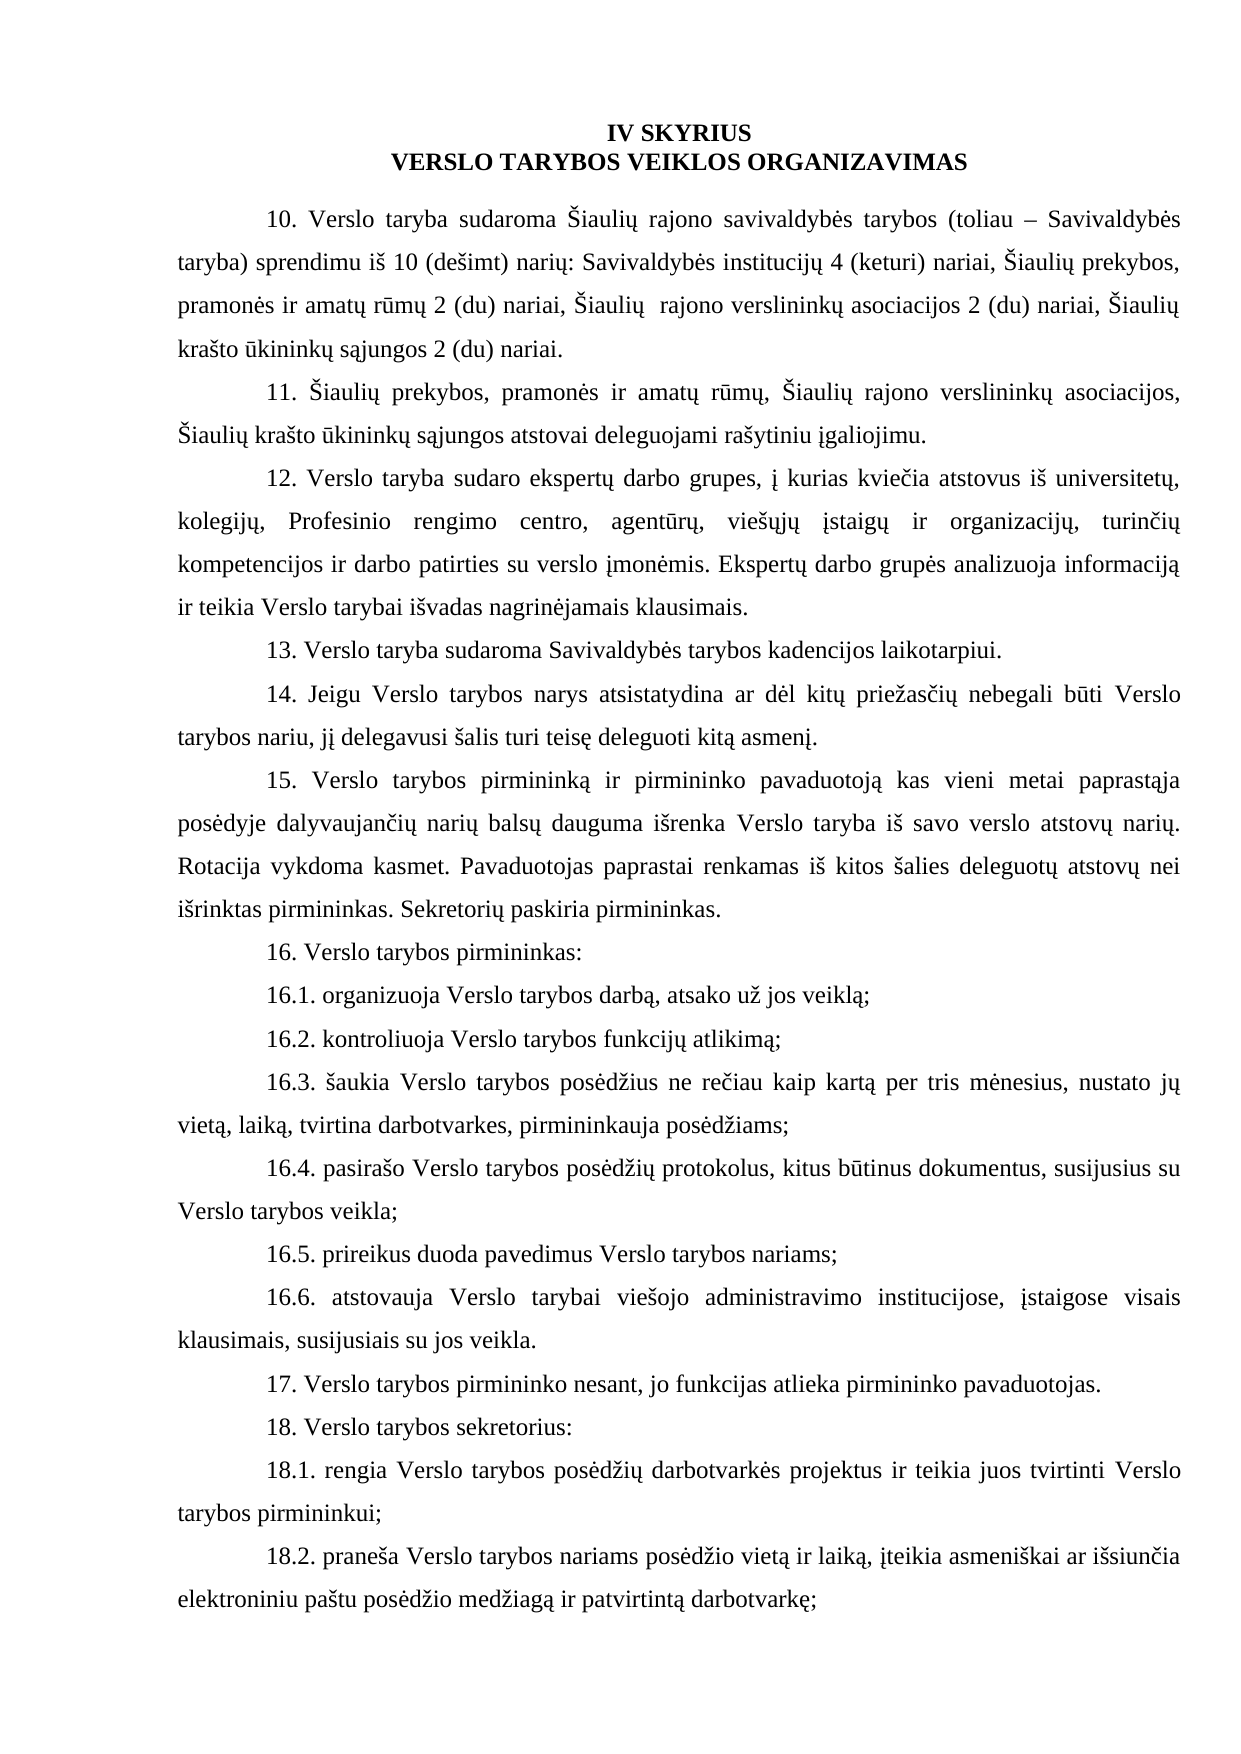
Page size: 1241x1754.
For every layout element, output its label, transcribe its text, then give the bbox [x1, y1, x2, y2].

text 12. Verslo taryba sudaro ekspertų darbo grupes, į kurias kviečia atstovus iš universitetų, kolegijų, Profesinio rengimo centro, agentūrų, viešųjų įstaigų ir organizacijų, turinčių kompetencijos ir darbo patirties su verslo įmonėmis. Ekspertų darbo grupės analizuoja informaciją ir teikia Verslo tarybai išvadas nagrinėjamais klausimais. [177, 463, 1181, 621]
text 16.6. atstovauja Verslo tarybai viešojo administravimo institucijose, įstaigose visais klausimais, susijusiais su jos veikla. [177, 1282, 1181, 1354]
text 11. Šiaulių prekybos, pramonės ir amatų rūmų, Šiaulių rajono verslininkų asociacijos, Šiaulių krašto ūkininkų sąjungos atstovai deleguojami rašytiniu įgaliojimu. [177, 377, 1181, 449]
text IV SKYRIUS [177, 118, 1181, 147]
text 13. Verslo taryba sudaroma Savivaldybės tarybos kadencijos laikotarpiui. [177, 636, 1181, 664]
text 16.5. prireikus duoda pavedimus Verslo tarybos nariams; [177, 1239, 1181, 1268]
text 14. Jeigu Verslo tarybos narys atsistatydina ar dėl kitų priežasčių nebegali būti Verslo tarybos nariu, jį delegavusi šalis turi teisę deleguoti kitą asmenį. [177, 679, 1181, 751]
text 15. Verslo tarybos pirmininką ir pirmininko pavaduotoją kas vieni metai paprastąja posėdyje dalyvaujančių narių balsų dauguma išrenka Verslo taryba iš savo verslo atstovų narių. Rotacija vykdoma kasmet. Pavaduotojas paprastai renkamas iš kitos šalies deleguotų atstovų nei išrinktas pirmininkas. Sekretorių paskiria pirmininkas. [177, 765, 1181, 923]
text 18.1. rengia Verslo tarybos posėdžių darbotvarkės projektus ir teikia juos tvirtinti Verslo tarybos pirmininkui; [177, 1455, 1181, 1527]
text 18. Verslo tarybos sekretorius: [177, 1412, 1181, 1441]
text 16. Verslo tarybos pirmininkas: [177, 937, 1181, 966]
text 17. Verslo tarybos pirmininko nesant, jo funkcijas atlieka pirmininko pavaduotojas. [177, 1369, 1181, 1397]
text 16.1. organizuoja Verslo tarybos darbą, atsako už jos veiklą; [177, 981, 1181, 1009]
text 18.2. praneša Verslo tarybos nariams posėdžio vietą ir laiką, įteikia asmeniškai ar išsiunčia elektroniniu paštu posėdžio medžiagą ir patvirtintą darbotvarkę; [177, 1541, 1181, 1613]
text 10. Verslo taryba sudaroma Šiaulių rajono savivaldybės tarybos (toliau – Savivaldybės taryba) sprendimu iš 10 (dešimt) narių: Savivaldybės institucijų 4 (keturi) nariai, Šiaulių prekybos, pramonės ir amatų rūmų 2 (du) nariai, Šiaulių rajono verslininkų asociacijos 2 (du) nariai, Šiaulių krašto ūkininkų sąjungos 2 (du) nariai. [177, 204, 1181, 362]
text 16.3. šaukia Verslo tarybos posėdžius ne rečiau kaip kartą per tris mėnesius, nustato jų vietą, laiką, tvirtina darbotvarkes, pirmininkauja posėdžiams; [177, 1067, 1181, 1139]
text 16.4. pasirašo Verslo tarybos posėdžių protokolus, kitus būtinus dokumentus, susijusius su Verslo tarybos veikla; [177, 1153, 1181, 1225]
text VERSLO TARYBOS VEIKLOS ORGANIZAVIMAS [177, 147, 1181, 176]
text 16.2. kontroliuoja Verslo tarybos funkcijų atlikimą; [177, 1024, 1181, 1052]
